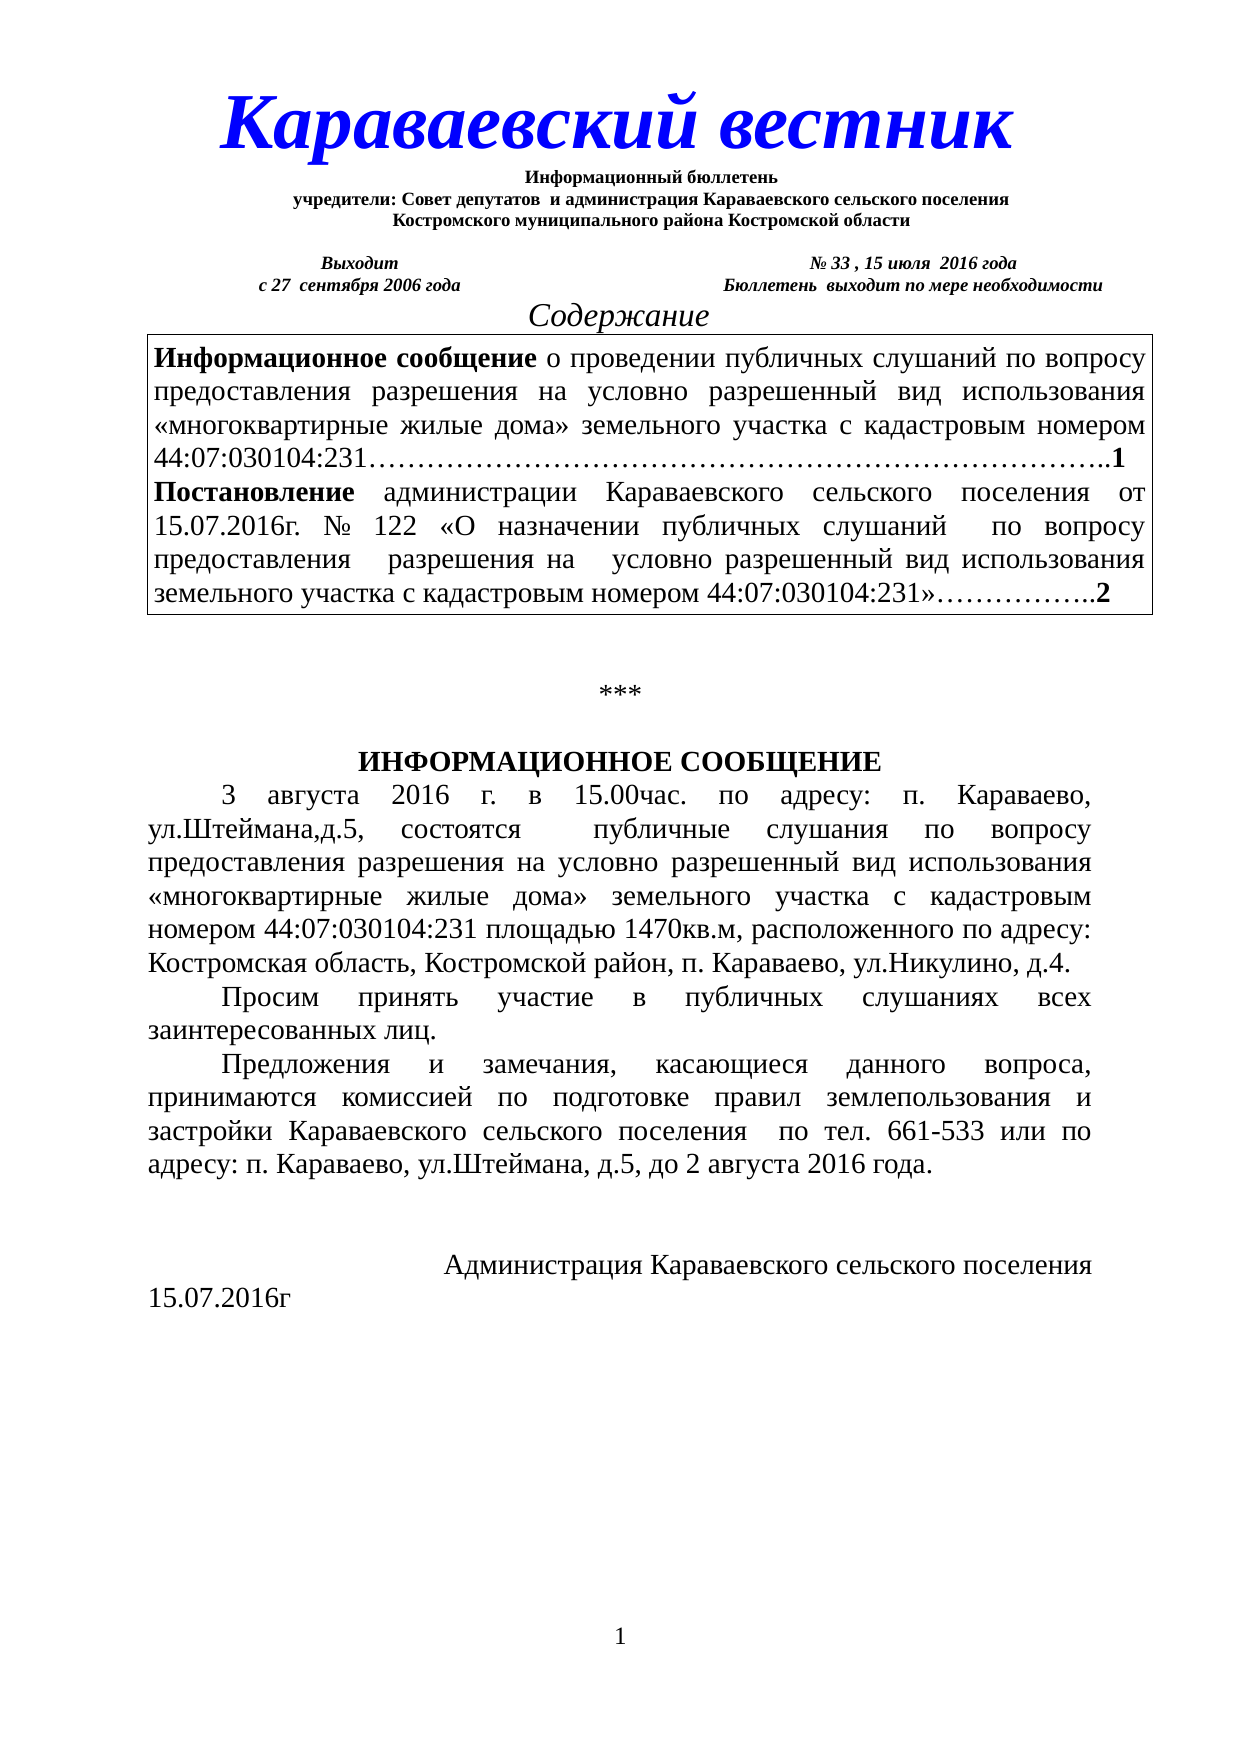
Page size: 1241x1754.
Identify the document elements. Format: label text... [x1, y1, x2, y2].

table_header Информационное сообщение о проведении публичных слушаний по вопросу предоставления разрешения на условно разрешенный вид использования «многоквартирные жилые дома» земельного участка с кадастровым номером 44:07:030104:231…………………………………………………………………..1 Постановление администрации Караваевского сельского поселения от 15.07.2016г. № 122 «О назначении публичных слушаний по вопросу предоставления разрешения на условно разрешенный вид использования земельного участка с кадастровым номером 44:07:030104:231»……………..2 [148, 335, 1152, 614]
text ИНФОРМАЦИОННОЕ СООБЩЕНИЕ [148, 744, 1092, 777]
text Предложения и замечания, касающиеся данного вопроса, принимаются комиссией по подготовке правил землепользования и застройки Караваевского сельского поселения по тел. 661-533 или по адресу: п. Караваево, ул.Штеймана, д.5, до 2 августа 2016 года. [148, 1046, 1092, 1180]
subtitle Информационный бюллетень [210, 166, 1092, 188]
text *** [148, 677, 1092, 710]
table_header № 33 , 15 июля 2016 года Бюллетень выходит по мере необходимости [592, 252, 1174, 295]
subtitle Караваевский вестник [148, 75, 1092, 166]
text учредители: Совет депутатов и администрация Караваевского сельского поселения [148, 188, 1092, 209]
text Содержание [148, 295, 1092, 334]
text 3 августа 2016 г. в 15.00час. по адресу: п. Караваево, ул.Штеймана,д.5, состоятся публичные слушания по вопросу предоставления разрешения на условно разрешенный вид использования «многоквартирные жилые дома» земельного участка с кадастровым номером 44:07:030104:231 площадью 1470кв.м, расположенного по адресу: Костромская область, Костромской район, п. Караваево, ул.Никулино, д.4. [148, 777, 1092, 979]
text Костромского муниципального района Костромской области [148, 209, 1092, 231]
text Администрация Караваевского сельского поселения [148, 1247, 1092, 1281]
text 15.07.2016г [148, 1281, 1092, 1314]
text Просим принять участие в публичных слушаниях всех заинтересованных лиц. [148, 979, 1092, 1046]
table_header Выходит с 27 сентября 2006 года [66, 252, 592, 295]
